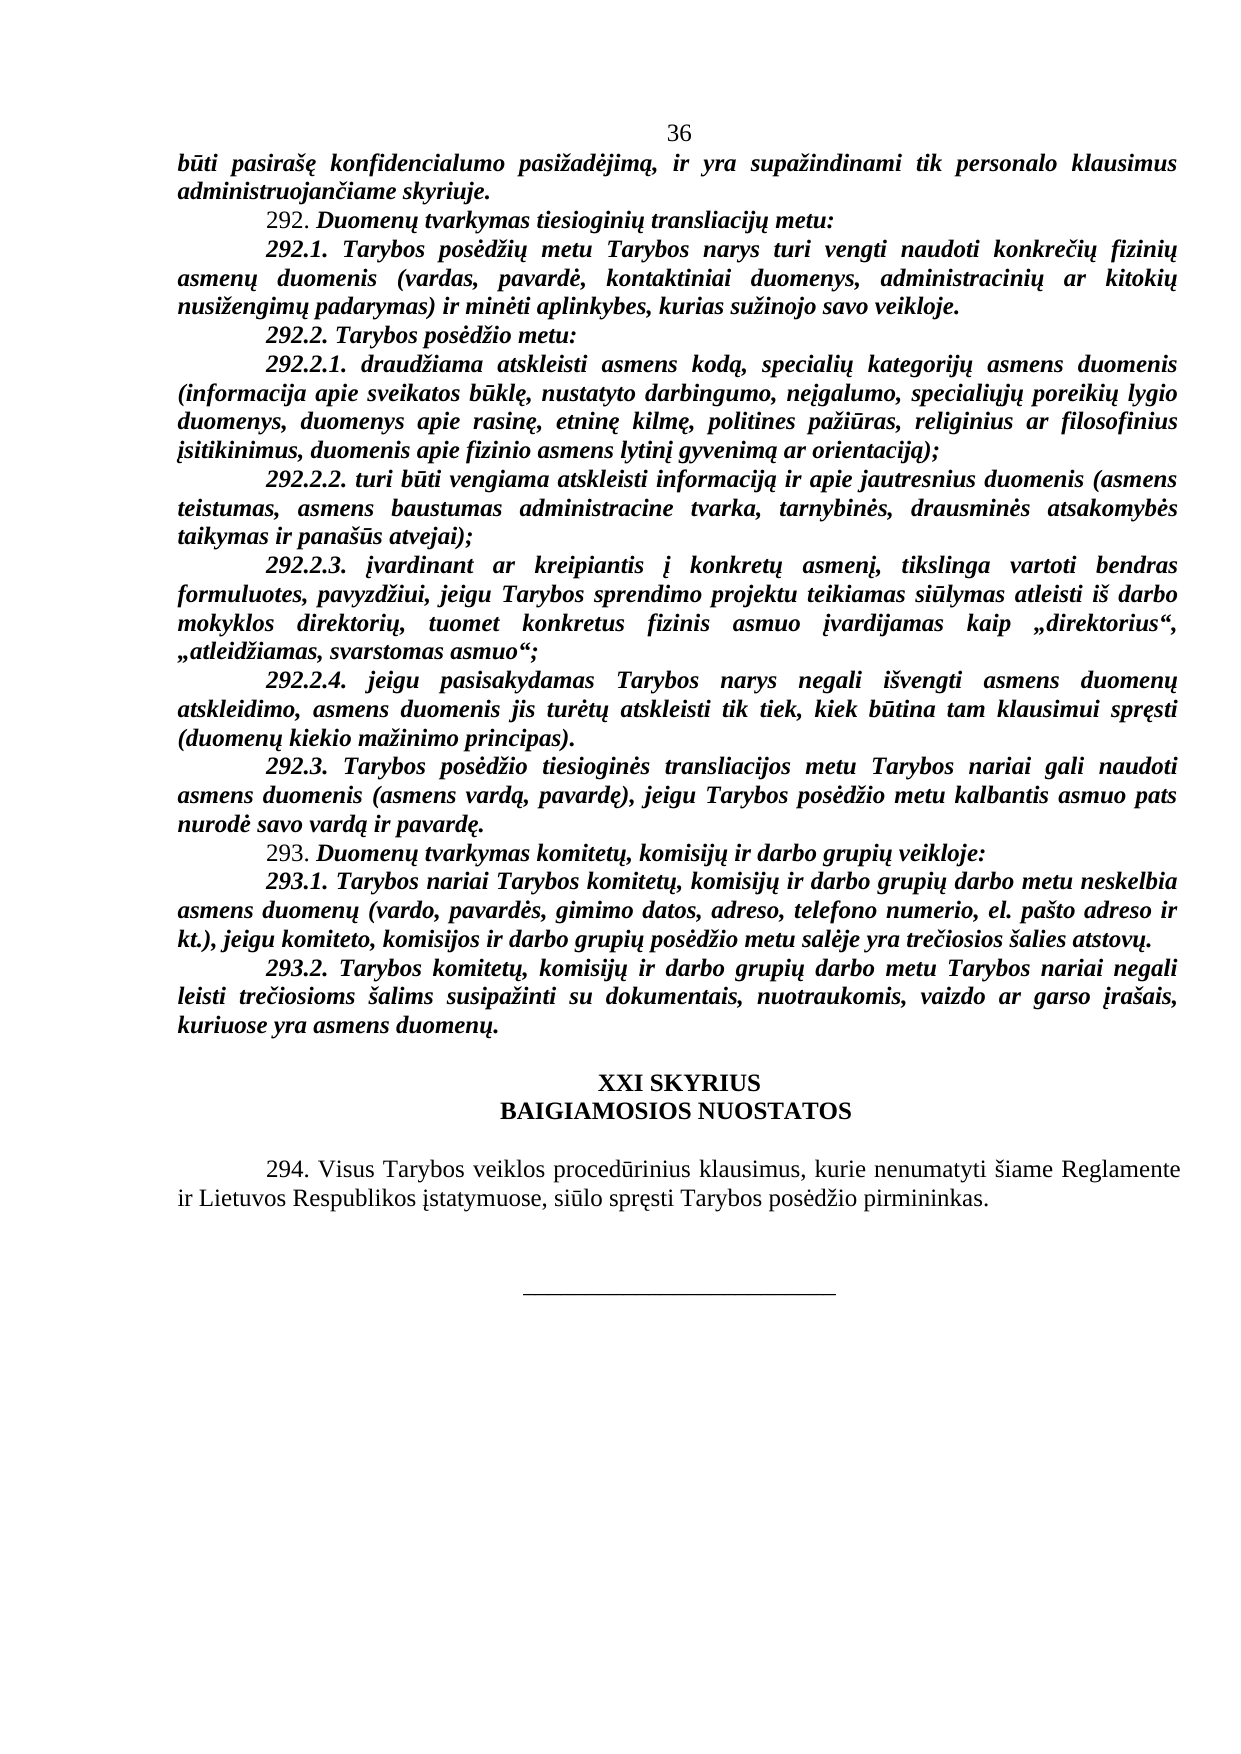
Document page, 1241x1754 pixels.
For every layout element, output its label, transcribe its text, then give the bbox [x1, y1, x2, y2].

text 292. Duomenų tvarkymas tiesioginių transliacijų metu: [177, 205, 1181, 234]
text 292.2.3. įvardinant ar kreipiantis į konkretų asmenį, tikslinga vartoti bendras formuluotes, pavyzdžiui, jeigu Tarybos sprendimo projektu teikiamas siūlymas atleisti iš darbo mokyklos direktorių, tuomet konkretus fizinis asmuo įvardijamas kaip „direktorius“, „atleidžiamas, svarstomas asmuo“; [177, 550, 1181, 665]
text 292.2.4. jeigu pasisakydamas Tarybos narys negali išvengti asmens duomenų atskleidimo, asmens duomenis jis turėtų atskleisti tik tiek, kiek būtina tam klausimui spręsti (duomenų kiekio mažinimo principas). [177, 665, 1181, 751]
text BAIGIAMOSIOS NUOSTATOS [177, 1096, 1181, 1125]
text 293. Duomenų tvarkymas komitetų, komisijų ir darbo grupių veikloje: [177, 838, 1181, 866]
text 294. Visus Tarybos veiklos procedūrinius klausimus, kurie nenumatyti šiame Reglamente ir Lietuvos Respublikos įstatymuose, siūlo spręsti Tarybos posėdžio pirmininkas. [177, 1154, 1181, 1211]
text būti pasirašę konfidencialumo pasižadėjimą, ir yra supažindinami tik personalo klausimus administruojančiame skyriuje. [177, 148, 1181, 205]
text 293.2. Tarybos komitetų, komisijų ir darbo grupių darbo metu Tarybos nariai negali leisti trečiosioms šalims susipažinti su dokumentais, nuotraukomis, vaizdo ar garso įrašais, kuriuose yra asmens duomenų. [177, 953, 1181, 1039]
text 292.2. Tarybos posėdžio metu: [177, 320, 1181, 349]
text 292.3. Tarybos posėdžio tiesioginės transliacijos metu Tarybos nariai gali naudoti asmens duomenis (asmens vardą, pavardę), jeigu Tarybos posėdžio metu kalbantis asmuo pats nurodė savo vardą ir pavardę. [177, 751, 1181, 838]
text XXI SKYRIUS [177, 1068, 1181, 1096]
text _________________________ [177, 1269, 1181, 1298]
text 292.2.2. turi būti vengiama atskleisti informaciją ir apie jautresnius duomenis (asmens teistumas, asmens baustumas administracine tvarka, tarnybinės, drausminės atsakomybės taikymas ir panašūs atvejai); [177, 464, 1181, 550]
text 292.1. Tarybos posėdžių metu Tarybos narys turi vengti naudoti konkrečių fizinių asmenų duomenis (vardas, pavardė, kontaktiniai duomenys, administracinių ar kitokių nusižengimų padarymas) ir minėti aplinkybes, kurias sužinojo savo veikloje. [177, 234, 1181, 320]
text 293.1. Tarybos nariai Tarybos komitetų, komisijų ir darbo grupių darbo metu neskelbia asmens duomenų (vardo, pavardės, gimimo datos, adreso, telefono numerio, el. pašto adreso ir kt.), jeigu komiteto, komisijos ir darbo grupių posėdžio metu salėje yra trečiosios šalies atstovų. [177, 866, 1181, 953]
text 292.2.1. draudžiama atskleisti asmens kodą, specialių kategorijų asmens duomenis (informacija apie sveikatos būklę, nustatyto darbingumo, neįgalumo, specialiųjų poreikių lygio duomenys, duomenys apie rasinę, etninę kilmę, politines pažiūras, religinius ar filosofinius įsitikinimus, duomenis apie fizinio asmens lytinį gyvenimą ar orientaciją); [177, 349, 1181, 464]
